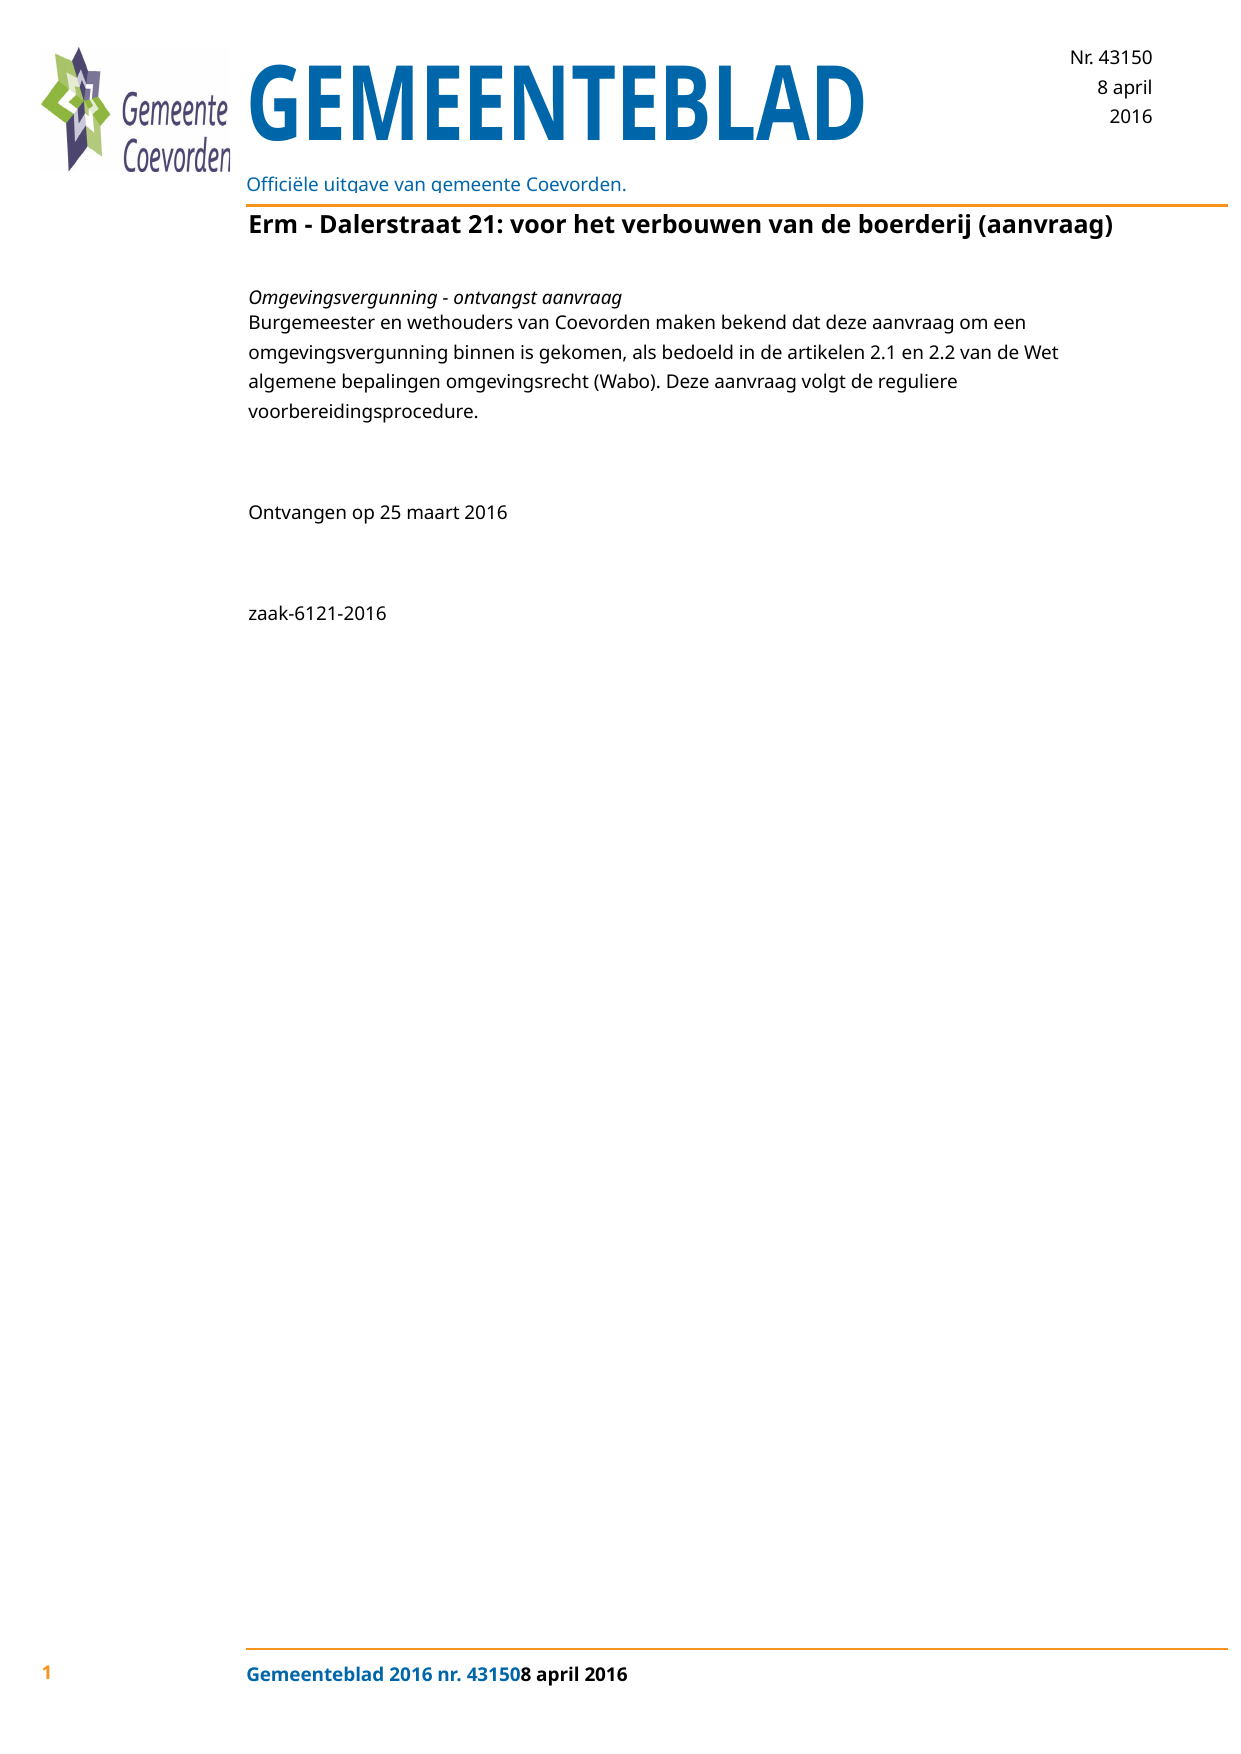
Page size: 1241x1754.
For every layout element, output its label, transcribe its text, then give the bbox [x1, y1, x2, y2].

text Ontvangen op 25 maart 2016 [248, 499, 1152, 525]
text zaak-6121-2016 [248, 600, 1152, 626]
picture [41, 47, 231, 172]
text Erm - Dalerstraat 21: voor het verbouwen van de boerderij (aanvraag) [248, 207, 1152, 241]
text Burgemeester en wethouders van Coevorden maken bekend dat deze aanvraag om een omgevingsvergunning binnen is gekomen, als bedoeld in de artikelen 2.1 en 2.2 van de Wet algemene bepalingen omgevingsrecht (Wabo). Deze aanvraag volgt de reguliere voorbereidingsprocedure. [248, 309, 1152, 424]
text Omgevingsvergunning - ontvangst aanvraag [248, 284, 1152, 309]
